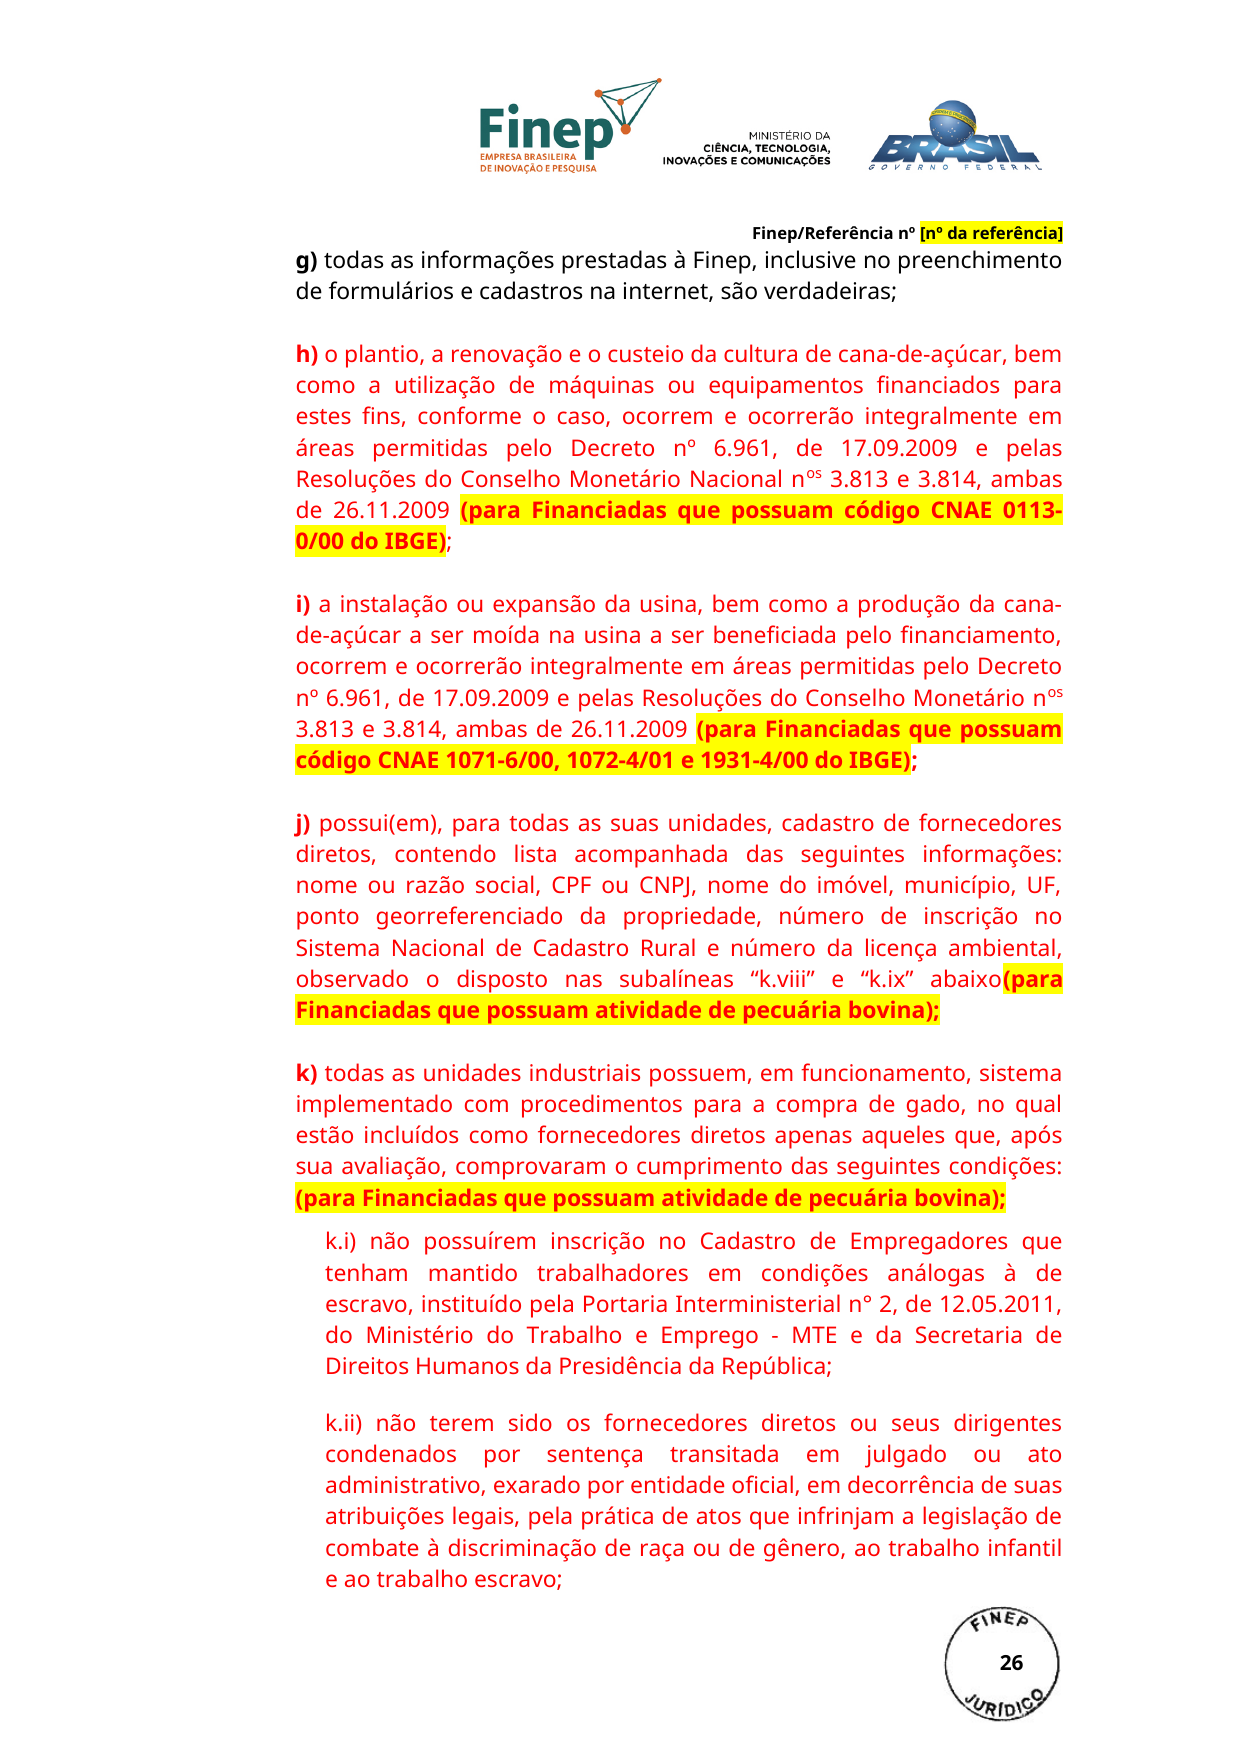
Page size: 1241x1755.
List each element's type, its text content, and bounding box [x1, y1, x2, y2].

text h) o plantio, a renovação e o custeio da cultura de cana-de-açúcar, bem como a utilização de máquinas ou equipamentos financiados para estes fins, conforme o caso, ocorrem e ocorrerão integralmente em áreas permitidas pelo Decreto nº 6.961, de 17.09.2009 e pelas Resoluções do Conselho Monetário Nacional nos 3.813 e 3.814, ambas de 26.11.2009 (para Financiadas que possuam código CNAE 0113-0/00 do IBGE); [295, 338, 1063, 557]
text g) todas as informações prestadas à Finep, inclusive no preenchimento de formulários e cadastros na internet, são verdadeiras; [295, 244, 1063, 307]
text k) todas as unidades industriais possuem, em funcionamento, sistema implementado com procedimentos para a compra de gado, no qual estão incluídos como fornecedores diretos apenas aqueles que, após sua avaliação, comprovaram o cumprimento das seguintes condições: (para Financiadas que possuam atividade de pecuária bovina); [295, 1057, 1063, 1213]
text j) possui(em), para todas as suas unidades, cadastro de fornecedores diretos, contendo lista acompanhada das seguintes informações: nome ou razão social, CPF ou CNPJ, nome do imóvel, município, UF, ponto georreferenciado da propriedade, número de inscrição no Sistema Nacional de Cadastro Rural e número da licença ambiental, observado o disposto nas subalíneas “k.viii” e “k.ix” abaixo(para Financiadas que possuam atividade de pecuária bovina); [295, 807, 1063, 1025]
text k.ii) não terem sido os fornecedores diretos ou seus dirigentes condenados por sentença transitada em julgado ou ato administrativo, exarado por entidade oficial, em decorrência de suas atribuições legais, pela prática de atos que infrinjam a legislação de combate à discriminação de raça ou de gênero, ao trabalho infantil e ao trabalho escravo; [251, 1407, 1063, 1594]
text k.i) não possuírem inscrição no Cadastro de Empregadores que tenham mantido trabalhadores em condições análogas à de escravo, instituído pela Portaria Interministerial n° 2, de 12.05.2011, do Ministério do Trabalho e Emprego - MTE e da Secretaria de Direitos Humanos da Presidência da República; [251, 1225, 1063, 1382]
text i) a instalação ou expansão da usina, bem como a produção da cana-de-açúcar a ser moída na usina a ser beneficiada pelo financiamento, ocorrem e ocorrerão integralmente em áreas permitidas pelo Decreto nº 6.961, de 17.09.2009 e pelas Resoluções do Conselho Monetário nos 3.813 e 3.814, ambas de 26.11.2009 (para Financiadas que possuam código CNAE 1071-6/00, 1072-4/01 e 1931-4/00 do IBGE); [295, 588, 1063, 775]
